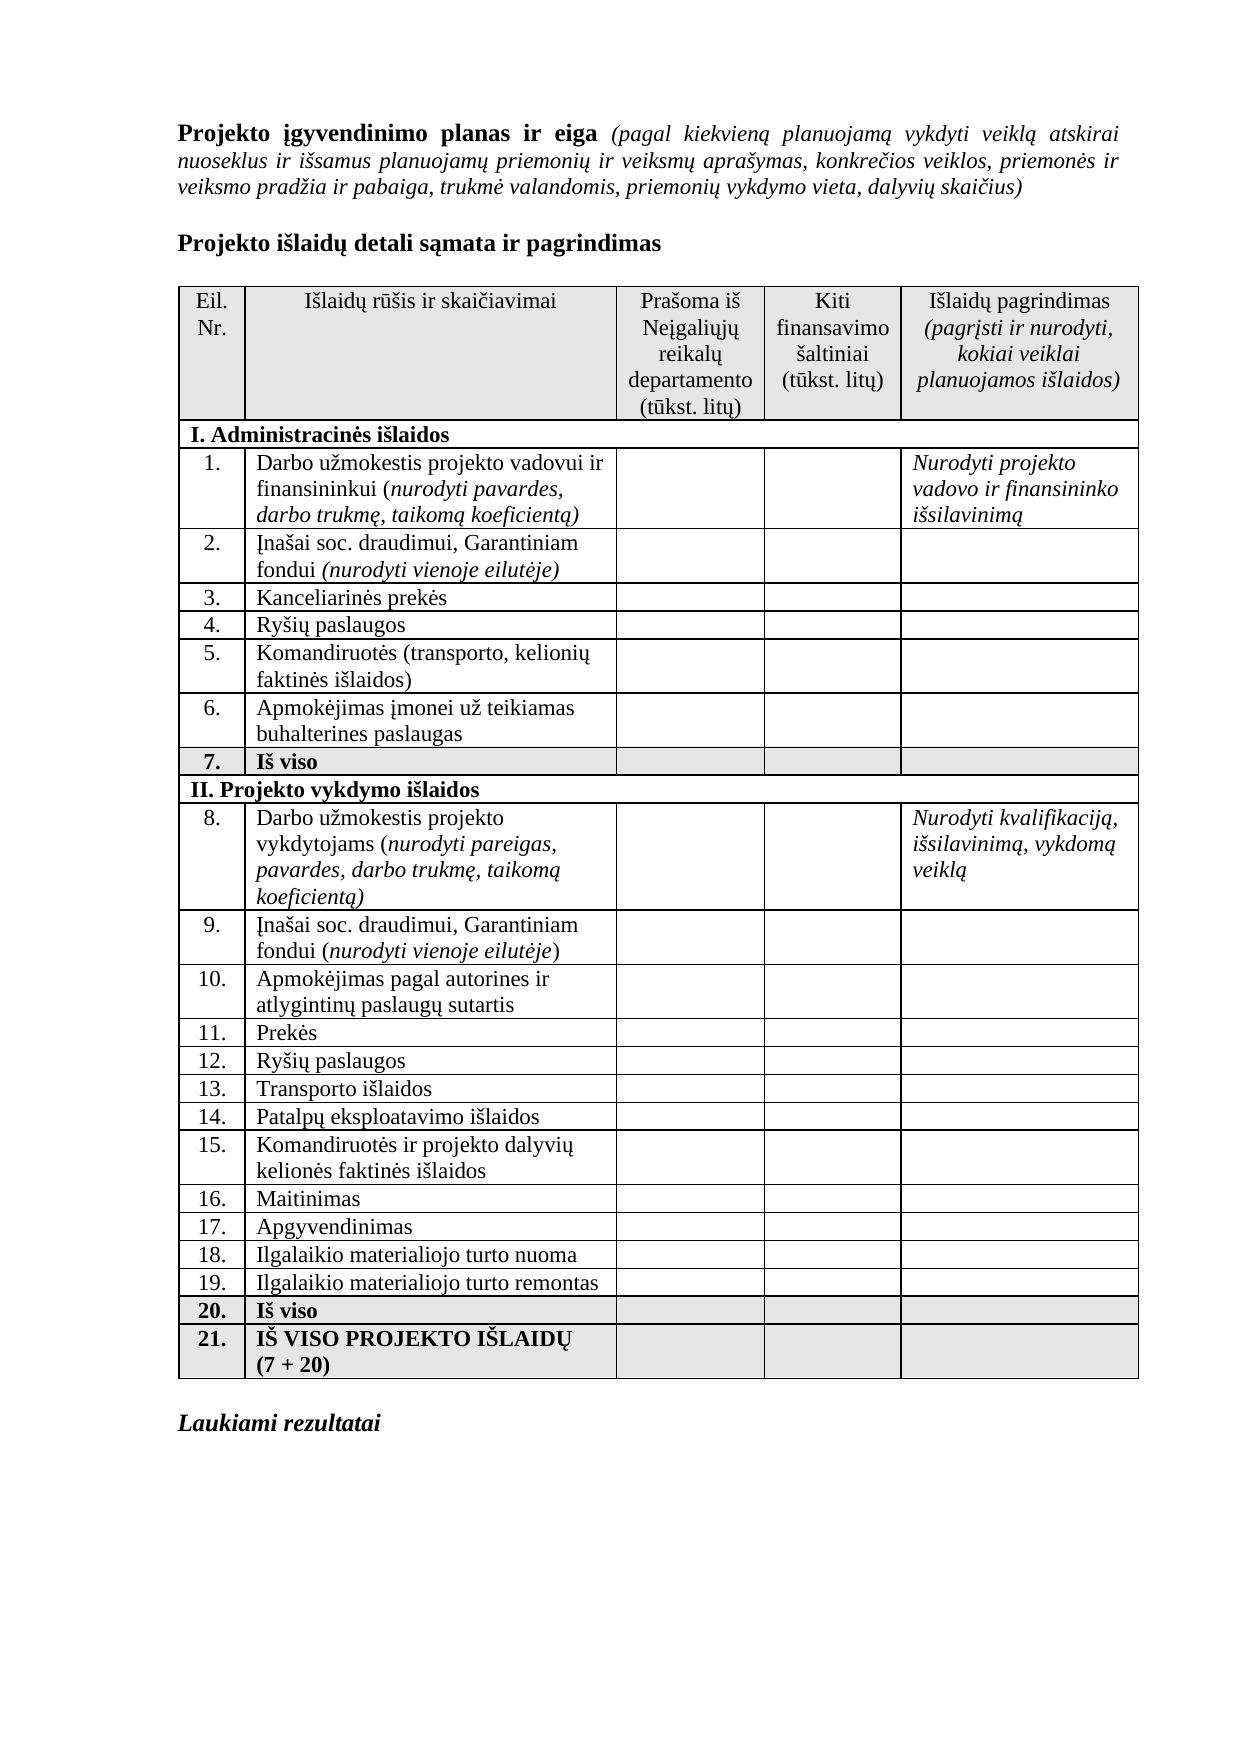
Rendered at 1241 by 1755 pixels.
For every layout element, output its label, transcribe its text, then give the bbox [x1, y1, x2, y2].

table_cell Nurodyti projekto vadovo ir finansininko išsilavinimą [902, 449, 1138, 528]
table_cell I. Administracinės išlaidos [180, 421, 1138, 447]
table_cell Komandiruotės ir projekto dalyvių kelionės faktinės išlaidos [246, 1131, 616, 1184]
table_cell [617, 449, 764, 528]
table_cell [765, 449, 900, 528]
table_cell Iš viso [246, 1297, 616, 1323]
table_header Išlaidų pagrindimas (pagrįsti ir nurodyti, kokiai veiklai planuojamos išlaidos) [902, 287, 1138, 419]
table_cell [617, 584, 764, 610]
table_cell Ilgalaikio materialiojo turto remontas [246, 1269, 616, 1295]
table_cell 4. [180, 612, 244, 638]
table_cell [617, 965, 764, 1018]
table_cell [765, 1213, 900, 1239]
table_cell [617, 1075, 764, 1101]
table_cell [902, 1325, 1138, 1377]
table_cell 9. [180, 911, 244, 963]
table_cell [902, 965, 1138, 1018]
table_header Prašoma iš Neįgaliųjų reikalų departamento (tūkst. litų) [617, 287, 764, 419]
table_header Eil. Nr. [180, 287, 244, 419]
table_cell [902, 911, 1138, 963]
table_cell 5. [180, 640, 244, 692]
table_cell 7. [180, 748, 244, 774]
table_cell 21. [180, 1325, 244, 1377]
table_cell [765, 1297, 900, 1323]
table_cell Darbo užmokestis projekto vykdytojams (nurodyti pareigas, pavardes, darbo trukmę, taikomą koeficientą) [246, 804, 616, 909]
table_cell [617, 694, 764, 746]
table_cell Nurodyti kvalifikaciją, išsilavinimą, vykdomą veiklą [902, 804, 1138, 909]
text Laukiami rezultatai [177, 1408, 1122, 1437]
table_cell [902, 612, 1138, 638]
table_header Išlaidų rūšis ir skaičiavimai [246, 287, 616, 419]
table_cell 10. [180, 965, 244, 1018]
table_cell [765, 1269, 900, 1295]
table_cell 3. [180, 584, 244, 610]
table_cell 17. [180, 1213, 244, 1239]
table_cell Apmokėjimas pagal autorines ir atlygintinų paslaugų sutartis [246, 965, 616, 1018]
table_cell [617, 911, 764, 963]
table_cell 15. [180, 1131, 244, 1184]
table_cell Apgyvendinimas [246, 1213, 616, 1239]
table_cell [902, 584, 1138, 610]
table_cell [902, 1047, 1138, 1073]
table_cell Ilgalaikio materialiojo turto nuoma [246, 1241, 616, 1267]
table_cell [902, 1131, 1138, 1184]
table_cell 13. [180, 1075, 244, 1101]
table_cell [902, 1185, 1138, 1212]
table_cell [617, 1019, 764, 1046]
table_cell [617, 1241, 764, 1267]
table_cell [902, 1103, 1138, 1129]
table_cell [765, 529, 900, 582]
table_cell [617, 640, 764, 692]
table_cell 8. [180, 804, 244, 909]
table_cell [902, 529, 1138, 582]
table_cell [617, 1047, 764, 1073]
table_cell [617, 748, 764, 774]
table_cell [617, 804, 764, 909]
table_cell 16. [180, 1185, 244, 1212]
table_cell 1. [180, 449, 244, 528]
table_cell [902, 1269, 1138, 1295]
table_cell [765, 748, 900, 774]
table_cell Ryšių paslaugos [246, 612, 616, 638]
text Projekto išlaidų detali sąmata ir pagrindimas [177, 228, 1122, 257]
table_cell [765, 612, 900, 638]
table_cell [617, 1213, 764, 1239]
table_cell [617, 612, 764, 638]
table_cell [765, 965, 900, 1018]
table_cell Apmokėjimas įmonei už teikiamas buhalterines paslaugas [246, 694, 616, 746]
table_cell 11. [180, 1019, 244, 1046]
table_cell Transporto išlaidos [246, 1075, 616, 1101]
table_cell Darbo užmokestis projekto vadovui ir finansininkui (nurodyti pavardes, darbo trukmę, taikomą koeficientą) [246, 449, 616, 528]
table_cell [765, 804, 900, 909]
table_cell 2. [180, 529, 244, 582]
table_cell [765, 640, 900, 692]
table_cell [765, 1185, 900, 1212]
table_cell Įnašai soc. draudimui, Garantiniam fondui (nurodyti vienoje eilutėje) [246, 911, 616, 963]
table_cell [765, 1103, 900, 1129]
table_cell [902, 1075, 1138, 1101]
table_cell [617, 1131, 764, 1184]
table_cell Komandiruotės (transporto, kelionių faktinės išlaidos) [246, 640, 616, 692]
table_cell 14. [180, 1103, 244, 1129]
table_cell [765, 1047, 900, 1073]
table_cell Maitinimas [246, 1185, 616, 1212]
table_cell [765, 1075, 900, 1101]
text Projekto įgyvendinimo planas ir eiga (pagal kiekvieną planuojamą vykdyti veiklą atskirai nuoseklus ir išsamus planuojamų priemonių ir veiksmų aprašymas, konkrečios veiklos, priemonės ir veiksmo pradžia ir pabaiga, trukmė valandomis, priemonių vykdymo vieta, dalyvių skaičius) [177, 118, 1122, 199]
table_cell [765, 584, 900, 610]
table_cell [765, 1019, 900, 1046]
table_cell Prekės [246, 1019, 616, 1046]
table_cell Ryšių paslaugos [246, 1047, 616, 1073]
table_cell [902, 1213, 1138, 1239]
table_cell [902, 694, 1138, 746]
table_cell [765, 911, 900, 963]
table_cell Įnašai soc. draudimui, Garantiniam fondui (nurodyti vienoje eilutėje) [246, 529, 616, 582]
table_cell 6. [180, 694, 244, 746]
table_cell [617, 529, 764, 582]
table_cell 19. [180, 1269, 244, 1295]
table_cell Iš viso [246, 748, 616, 774]
table_cell IŠ VISO PROJEKTO IŠLAIDŲ (7 + 20) [246, 1325, 616, 1377]
table_cell [902, 1241, 1138, 1267]
table_cell 12. [180, 1047, 244, 1073]
table_cell [765, 1241, 900, 1267]
table_cell [617, 1297, 764, 1323]
table_cell Kanceliarinės prekės [246, 584, 616, 610]
table_cell 18. [180, 1241, 244, 1267]
table_cell 20. [180, 1297, 244, 1323]
table_cell [902, 748, 1138, 774]
table_header Kiti finansavimo šaltiniai (tūkst. litų) [765, 287, 900, 419]
table_cell [902, 1019, 1138, 1046]
table_cell [617, 1269, 764, 1295]
table_cell [765, 1131, 900, 1184]
table_cell [902, 1297, 1138, 1323]
table_cell Patalpų eksploatavimo išlaidos [246, 1103, 616, 1129]
table_cell [617, 1325, 764, 1377]
table_cell [617, 1103, 764, 1129]
table_cell [617, 1185, 764, 1212]
table_cell [765, 1325, 900, 1377]
table_cell [765, 694, 900, 746]
table_cell [902, 640, 1138, 692]
table_cell II. Projekto vykdymo išlaidos [180, 776, 1138, 802]
